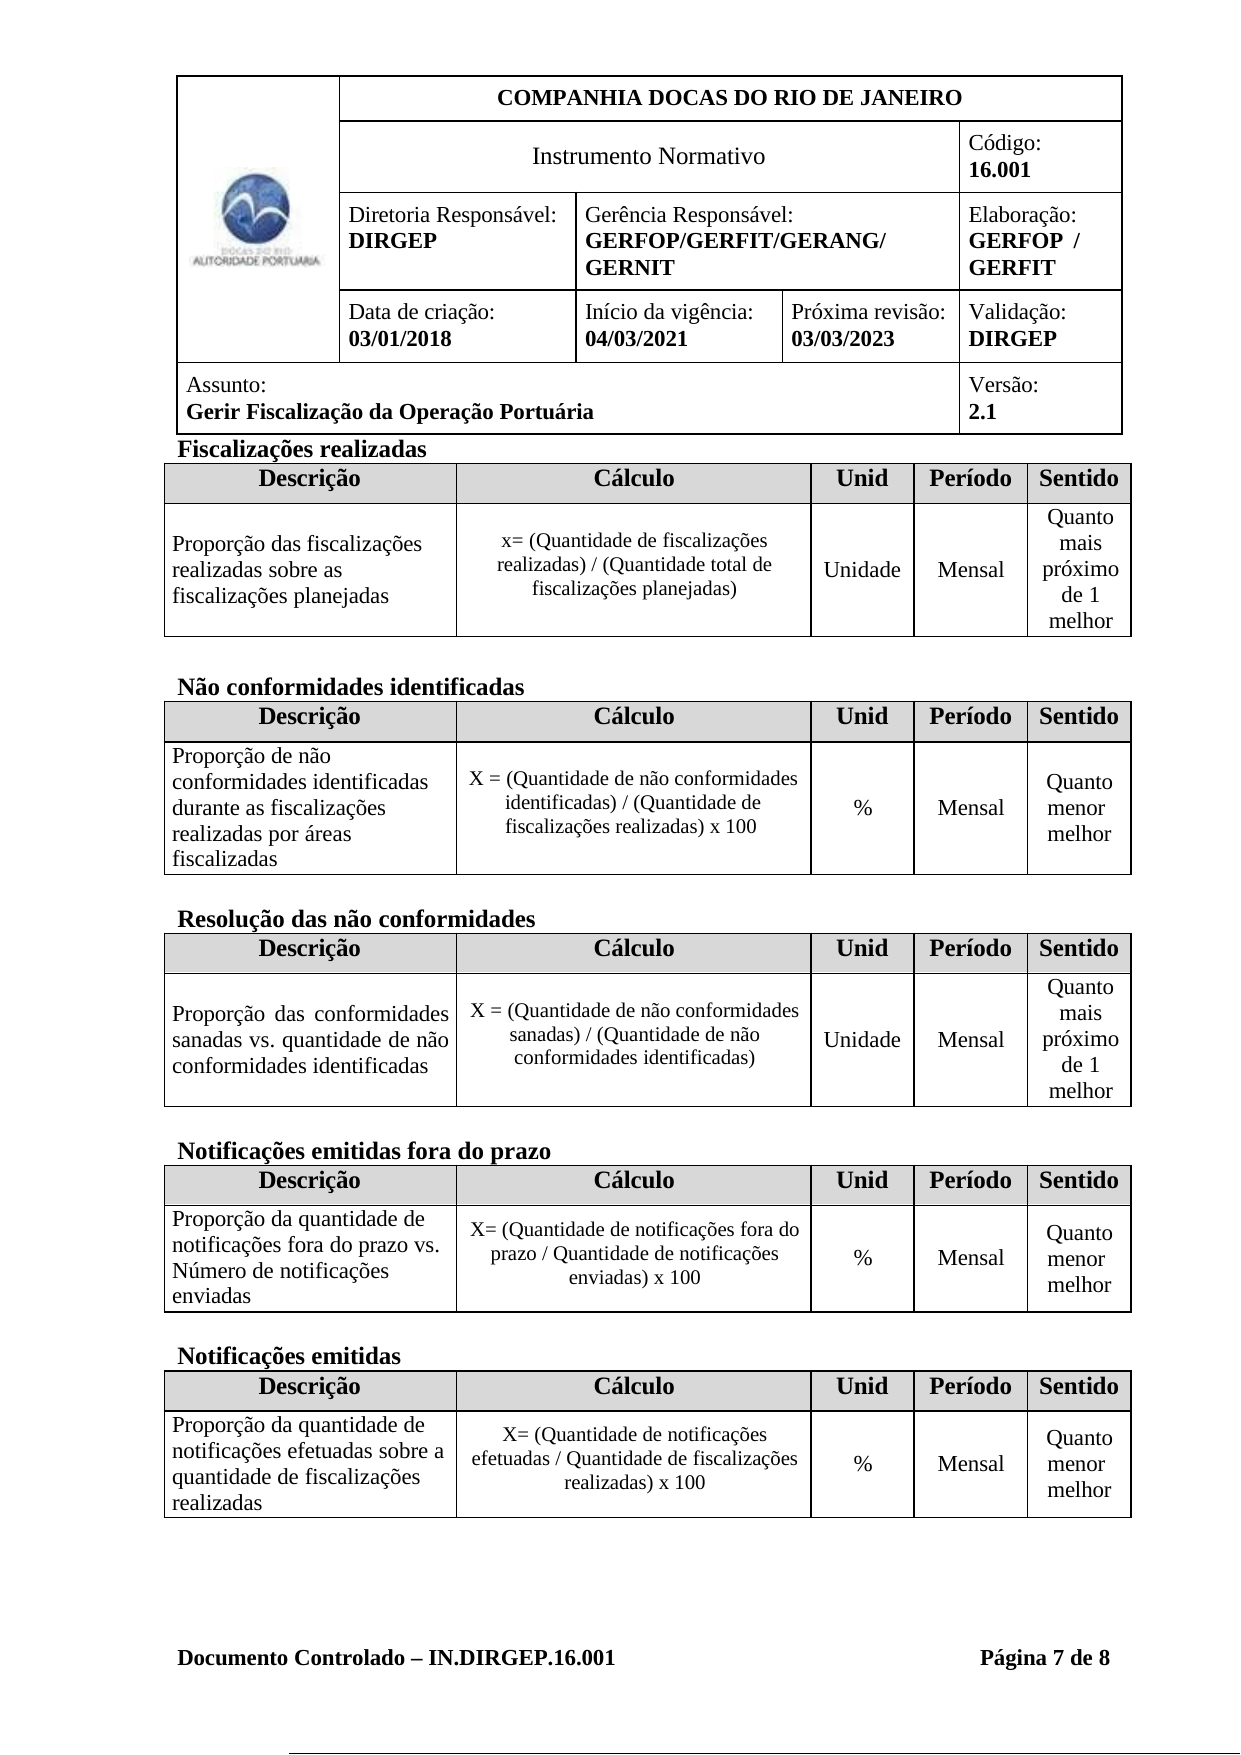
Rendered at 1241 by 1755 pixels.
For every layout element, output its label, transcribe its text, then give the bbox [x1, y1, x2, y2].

table_cell x= (Quantidade de fiscalizações realizadas) / (Quantidade total de fiscalizações planejadas) [457, 504, 810, 636]
table_header Sentido [1028, 464, 1130, 503]
table_header Unid [812, 934, 913, 972]
table_header Unid [812, 464, 913, 503]
table_cell Data de criação: 03/01/2018 [340, 291, 575, 362]
table_header Período [915, 464, 1027, 503]
table_header COMPANHIA DOCAS DO RIO DE JANEIRO [340, 77, 1121, 120]
table_cell Elaboração: GERFOP / GERFIT [960, 193, 1121, 289]
table_cell Mensal [915, 1412, 1027, 1517]
table_header Período [915, 702, 1027, 741]
table_header Descrição [165, 702, 456, 741]
text Resolução das não conformidades [177, 904, 1143, 933]
table_cell Proporção da quantidade de notificações fora do prazo vs. Número de notificações enviadas [165, 1206, 456, 1311]
table_header Sentido [1028, 1166, 1130, 1204]
table_header Cálculo [457, 934, 810, 972]
table_header Descrição [165, 1166, 456, 1204]
table_cell X= (Quantidade de notificações fora do prazo / Quantidade de notificações enviadas) x 100 [457, 1206, 810, 1311]
table_header Sentido [1028, 702, 1130, 741]
table_cell Quanto mais próximo de 1 melhor [1028, 504, 1130, 636]
table_header Descrição [165, 1372, 456, 1410]
table_header Descrição [165, 464, 456, 503]
table_cell Quanto menor melhor [1028, 1206, 1130, 1311]
table_cell % [812, 1412, 913, 1517]
text Não conformidades identificadas [177, 672, 1143, 701]
table_cell Proporção das fiscalizações realizadas sobre as fiscalizações planejadas [165, 504, 456, 636]
table_header Período [915, 934, 1027, 972]
table_header [178, 77, 339, 362]
table_cell Instrumento Normativo [340, 122, 959, 192]
table_header Cálculo [457, 1166, 810, 1204]
table_cell Quanto menor melhor [1028, 1412, 1130, 1517]
table_cell Gerência Responsável: GERFOP/GERFIT/GERANG/ GERNIT [577, 193, 959, 289]
table_cell Mensal [915, 974, 1027, 1106]
table_cell Versão: 2.1 [960, 363, 1121, 433]
table_cell % [812, 743, 913, 874]
table_cell X = (Quantidade de não conformidades sanadas) / (Quantidade de não conformidades identificadas) [457, 974, 810, 1106]
table_header Unid [812, 702, 913, 741]
table_cell Unidade [812, 504, 913, 636]
text Notificações emitidas [177, 1341, 1143, 1370]
table_cell Próxima revisão: 03/03/2023 [783, 291, 959, 362]
table_header Cálculo [457, 702, 810, 741]
table_cell Início da vigência: 04/03/2021 [577, 291, 782, 362]
table_cell X = (Quantidade de não conformidades identificadas) / (Quantidade de fiscalizações realizadas) x 100 [457, 743, 810, 874]
table_cell Mensal [915, 504, 1027, 636]
table_header Unid [812, 1166, 913, 1204]
table_cell Unidade [812, 974, 913, 1106]
table_header Período [915, 1372, 1027, 1410]
table_cell Diretoria Responsável: DIRGEP [340, 193, 575, 289]
table_cell Validação: DIRGEP [960, 291, 1121, 362]
table_cell Quanto mais próximo de 1 melhor [1028, 974, 1130, 1106]
text Notificações emitidas fora do prazo [177, 1136, 1143, 1164]
table_cell Proporção de não conformidades identificadas durante as fiscalizações realizadas por áreas fiscalizadas [165, 743, 456, 874]
table_cell % [812, 1206, 913, 1311]
table_cell Código: 16.001 [960, 122, 1121, 192]
table_cell Mensal [915, 743, 1027, 874]
table_cell Assunto: Gerir Fiscalização da Operação Portuária [178, 363, 959, 433]
table_cell Proporção da quantidade de notificações efetuadas sobre a quantidade de fiscalizações realizadas [165, 1412, 456, 1517]
table_header Descrição [165, 934, 456, 972]
table_cell X= (Quantidade de notificações efetuadas / Quantidade de fiscalizações realizadas) x 100 [457, 1412, 810, 1517]
table_cell Mensal [915, 1206, 1027, 1311]
table_cell Proporção das conformidades sanadas vs. quantidade de não conformidades identificadas [165, 974, 456, 1106]
table_cell Quanto menor melhor [1028, 743, 1130, 874]
table_header Cálculo [457, 464, 810, 503]
subtitle Fiscalizações realizadas [177, 435, 1143, 463]
table_header Cálculo [457, 1372, 810, 1410]
table_header Sentido [1028, 934, 1130, 972]
table_header Unid [812, 1372, 913, 1410]
table_header Sentido [1028, 1372, 1130, 1410]
table_header Período [915, 1166, 1027, 1204]
